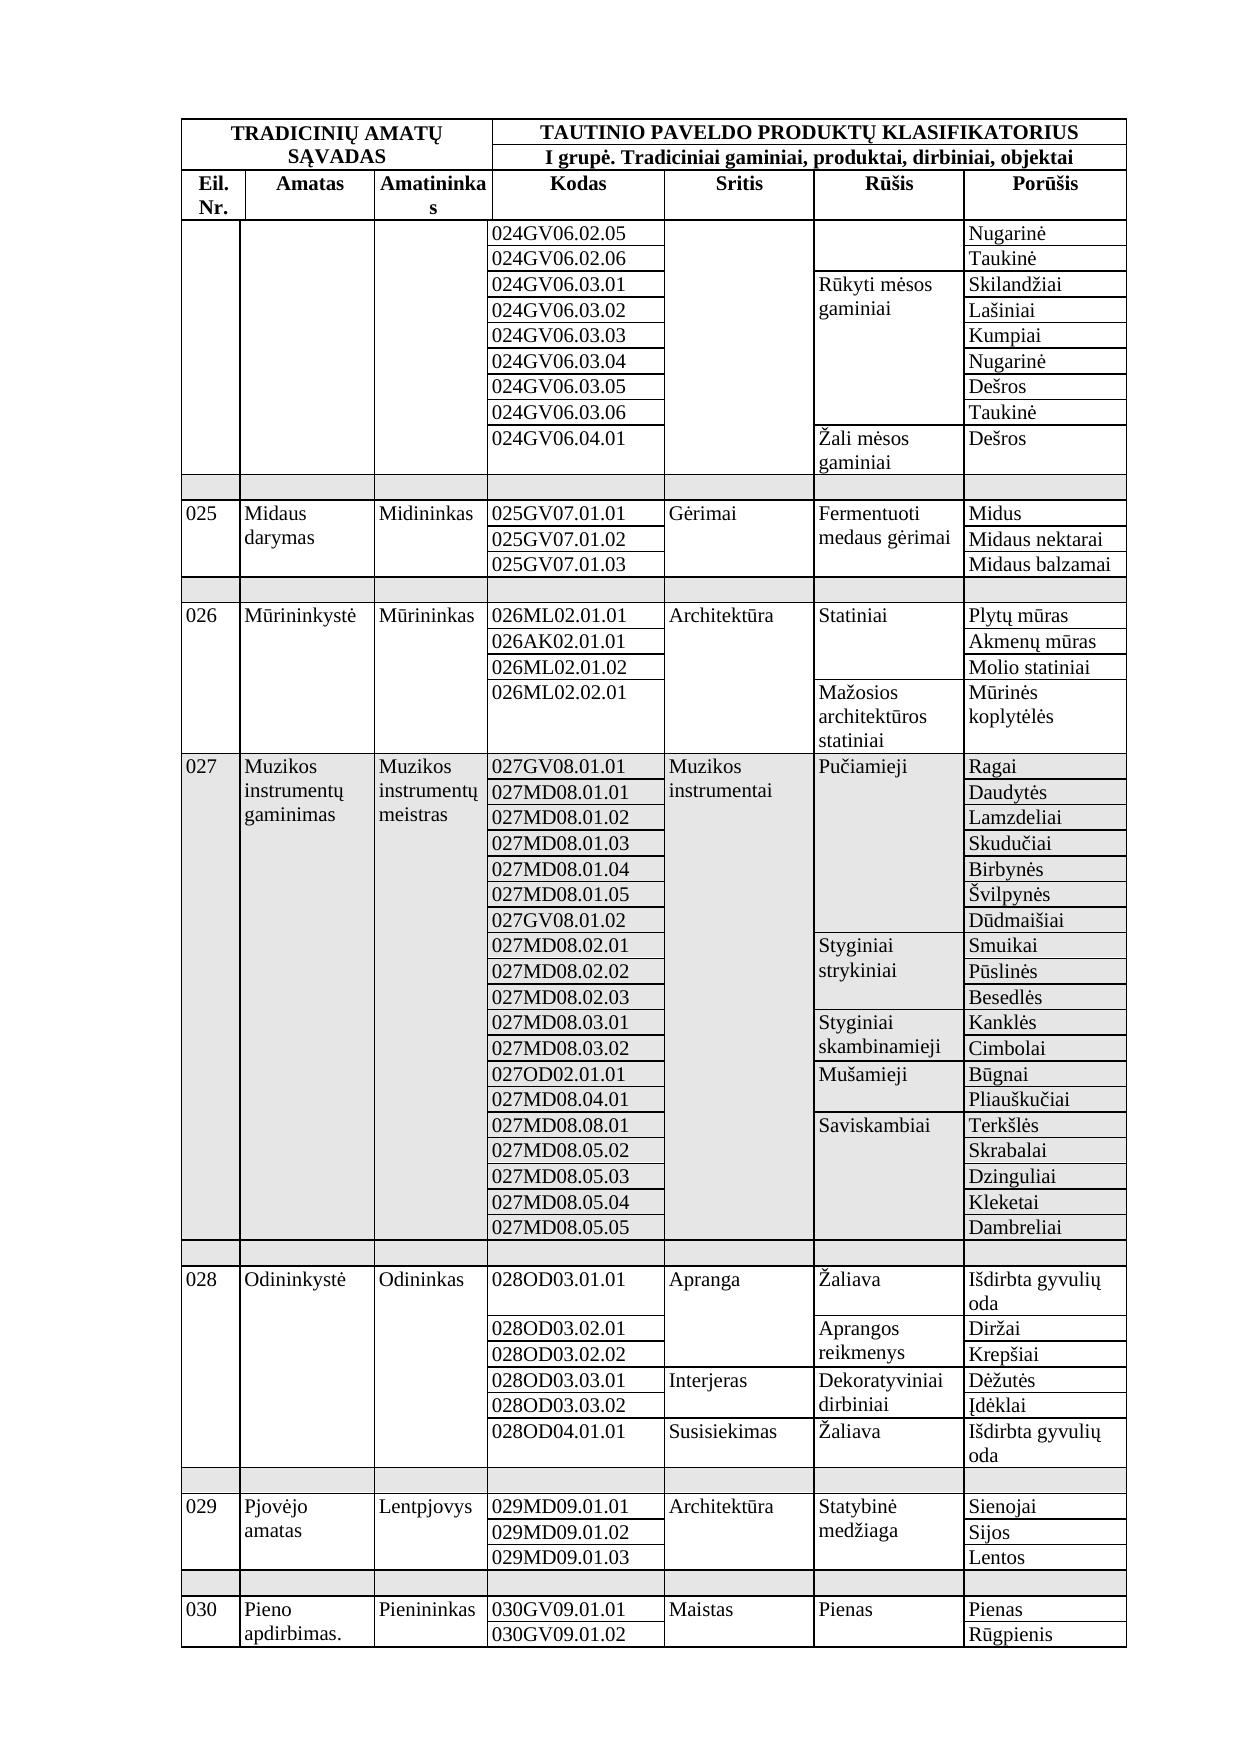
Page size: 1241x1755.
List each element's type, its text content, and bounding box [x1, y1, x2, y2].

table_cell Mūrinės koplytėlės [965, 680, 1126, 752]
table_cell [665, 1241, 813, 1265]
table_cell 028OD03.01.01 [488, 1267, 664, 1315]
table_cell Rūgpienis [965, 1622, 1126, 1646]
table_cell [241, 1241, 374, 1265]
table_cell Rūšis [815, 171, 963, 219]
table_cell Akmenų mūras [965, 629, 1126, 653]
table_cell 029MD09.01.02 [488, 1520, 664, 1544]
table_cell 029MD09.01.03 [488, 1545, 664, 1569]
table_cell 028OD03.03.02 [488, 1393, 664, 1417]
table_cell Rūkyti mėsos gaminiai [815, 272, 963, 424]
table_cell Krepšiai [965, 1342, 1126, 1366]
table_cell Pliauškučiai [965, 1087, 1126, 1111]
table_cell 024GV06.03.03 [488, 323, 664, 347]
table_cell Muzikos instrumentai [665, 754, 813, 1239]
table_cell 027MD08.02.03 [488, 985, 664, 1009]
table_cell Statiniai [815, 603, 963, 679]
table_cell [965, 578, 1126, 602]
table_cell 027MD08.02.01 [488, 933, 664, 957]
table_cell Pieno apdirbimas. [241, 1597, 374, 1646]
table_cell Skudučiai [965, 831, 1126, 855]
table_cell Plytų mūras [965, 603, 1126, 627]
table_cell 028OD04.01.01 [488, 1419, 664, 1467]
table_cell Kleketai [965, 1190, 1126, 1214]
table_cell 027MD08.03.02 [488, 1036, 664, 1060]
table_cell 025 [182, 501, 239, 576]
table_cell Dešros [965, 375, 1126, 398]
table_cell Sritis [665, 171, 813, 219]
table_cell Ragai [965, 754, 1126, 778]
table_cell [182, 221, 239, 474]
table_cell Odininkas [375, 1267, 487, 1467]
table_cell Kanklės [965, 1010, 1126, 1034]
table_cell [815, 475, 963, 499]
table_cell 025GV07.01.03 [488, 552, 664, 576]
table_cell Lentpjovys [375, 1494, 487, 1569]
table_cell Mūrininkas [375, 603, 487, 752]
table_cell Muzikos instrumentų gaminimas [241, 754, 374, 1239]
table_cell [665, 578, 813, 602]
table_cell Muzikos instrumentų meistras [375, 754, 487, 1239]
table_cell Midaus nektarai [965, 527, 1126, 551]
table_cell 024GV06.02.05 [488, 221, 664, 245]
table_cell 025GV07.01.02 [488, 527, 664, 551]
table_cell [241, 221, 374, 474]
table_cell Amatininkas [375, 171, 492, 219]
table_cell Amatas [246, 171, 374, 219]
table_cell 026ML02.01.02 [488, 655, 664, 679]
table_cell Styginiai strykiniai [815, 933, 963, 1009]
table_header TAUTINIO PAVELDO PRODUKTŲ KLASIFIKATORIUS [493, 120, 1126, 144]
table_cell 024GV06.03.06 [488, 400, 664, 424]
table_cell 028OD03.02.01 [488, 1316, 664, 1340]
table_cell [815, 1241, 963, 1265]
table_cell 026 [182, 603, 239, 752]
table_cell Dzinguliai [965, 1164, 1126, 1188]
table_cell Dūdmaišiai [965, 908, 1126, 932]
table_cell 027MD08.01.03 [488, 831, 664, 855]
table_cell [665, 1468, 813, 1492]
table_cell 027MD08.02.02 [488, 959, 664, 983]
table_cell Žaliava [815, 1267, 963, 1315]
table_cell Pučiamieji [815, 754, 963, 932]
table_cell Švilpynės [965, 882, 1126, 906]
table_cell Lašiniai [965, 298, 1126, 322]
table_cell [375, 1571, 487, 1595]
table_cell Susisiekimas [665, 1419, 813, 1467]
table_cell Midininkas [375, 501, 487, 576]
table_cell 024GV06.02.06 [488, 246, 664, 270]
table_cell Kodas [493, 171, 664, 219]
table_cell Terkšlės [965, 1113, 1126, 1137]
table_cell [488, 1241, 664, 1265]
table_cell Fermentuoti medaus gėrimai [815, 501, 963, 576]
table_cell 027MD08.05.05 [488, 1215, 664, 1239]
table_cell Dešros [965, 426, 1126, 474]
table_cell 029 [182, 1494, 239, 1569]
table_cell 027GV08.01.01 [488, 754, 664, 778]
table_cell 024GV06.03.02 [488, 298, 664, 322]
table_cell Dambreliai [965, 1215, 1126, 1239]
table_cell Aprangos reikmenys [815, 1316, 963, 1366]
table_cell 027 [182, 754, 239, 1239]
table_cell Nugarinė [965, 221, 1126, 245]
table_cell [241, 1468, 374, 1492]
table_cell Porūšis [965, 171, 1126, 219]
table_cell Midaus balzamai [965, 552, 1126, 576]
table_cell Interjeras [665, 1368, 813, 1417]
table_cell 029MD09.01.01 [488, 1494, 664, 1518]
table_cell Midus [965, 501, 1126, 525]
table_cell I grupė. Tradiciniai gaminiai, produktai, dirbiniai, objektai [493, 145, 1126, 169]
table_cell Statybinė medžiaga [815, 1494, 963, 1569]
table_cell 027MD08.05.02 [488, 1138, 664, 1162]
table_cell Diržai [965, 1316, 1126, 1340]
table_cell Sijos [965, 1520, 1126, 1544]
table_cell [182, 1241, 239, 1265]
table_cell [665, 1571, 813, 1595]
table_cell [965, 1241, 1126, 1265]
table_cell 026ML02.02.01 [488, 680, 664, 752]
table_cell [241, 1571, 374, 1595]
table_cell Taukinė [965, 246, 1126, 270]
table_cell [815, 1571, 963, 1595]
table_cell [375, 1241, 487, 1265]
table_cell 027MD08.08.01 [488, 1113, 664, 1137]
table_cell Gėrimai [665, 501, 813, 576]
table_cell Besedlės [965, 985, 1126, 1009]
table_cell Mažosios architektūros statiniai [815, 680, 963, 752]
table_header TRADICINIŲ AMATŲ SĄVADAS [182, 120, 492, 169]
table_cell 026AK02.01.01 [488, 629, 664, 653]
table_cell Architektūra [665, 1494, 813, 1569]
table_cell Smuikai [965, 933, 1126, 957]
table_cell [488, 475, 664, 499]
table_cell [815, 578, 963, 602]
table_cell [182, 475, 239, 499]
table_cell 027GV08.01.02 [488, 908, 664, 932]
table_cell Būgnai [965, 1062, 1126, 1086]
table_cell Išdirbta gyvulių oda [965, 1419, 1126, 1467]
table_cell [182, 1571, 239, 1595]
table_cell Pūslinės [965, 959, 1126, 983]
table_cell 027OD02.01.01 [488, 1062, 664, 1086]
table_cell 027MD08.05.04 [488, 1190, 664, 1214]
table_cell 024GV06.04.01 [488, 426, 664, 474]
table_cell [241, 578, 374, 602]
table_cell 024GV06.03.01 [488, 272, 664, 296]
table_cell Kumpiai [965, 323, 1126, 347]
table_cell [965, 1571, 1126, 1595]
table_cell 027MD08.01.01 [488, 780, 664, 804]
table_cell [965, 475, 1126, 499]
table_cell Nugarinė [965, 349, 1126, 373]
table_cell Skrabalai [965, 1138, 1126, 1162]
table_cell [488, 1571, 664, 1595]
table_cell 025GV07.01.01 [488, 501, 664, 525]
table_cell [182, 1468, 239, 1492]
table_cell [375, 221, 487, 474]
table_cell 030GV09.01.02 [488, 1622, 664, 1646]
table_cell Lamzdeliai [965, 805, 1126, 829]
table_cell Pjovėjo amatas [241, 1494, 374, 1569]
table_cell 030 [182, 1597, 239, 1646]
table_cell Žali mėsos gaminiai [815, 426, 963, 474]
table_cell 028OD03.02.02 [488, 1342, 664, 1366]
table_cell Pienas [965, 1597, 1126, 1621]
table_cell [375, 475, 487, 499]
table_cell [665, 475, 813, 499]
table_cell Maistas [665, 1597, 813, 1646]
table_cell Įdėklai [965, 1393, 1126, 1417]
table_cell Cimbolai [965, 1036, 1126, 1060]
table_cell Birbynės [965, 857, 1126, 881]
table_cell 027MD08.03.01 [488, 1010, 664, 1034]
table_cell Išdirbta gyvulių oda [965, 1267, 1126, 1315]
table_cell [375, 578, 487, 602]
table_cell Pienininkas [375, 1597, 487, 1646]
table_cell Architektūra [665, 603, 813, 752]
table_cell Skilandžiai [965, 272, 1126, 296]
table_cell [665, 221, 813, 474]
table_cell 024GV06.03.05 [488, 375, 664, 398]
table_cell [815, 1468, 963, 1492]
table_cell Mušamieji [815, 1062, 963, 1111]
table_cell Mūrininkystė [241, 603, 374, 752]
table_cell Taukinė [965, 400, 1126, 424]
table_cell Saviskambiai [815, 1113, 963, 1239]
table_cell [965, 1468, 1126, 1492]
table_cell Daudytės [965, 780, 1126, 804]
table_cell 030GV09.01.01 [488, 1597, 664, 1621]
table_cell 027MD08.01.02 [488, 805, 664, 829]
table_cell Odininkystė [241, 1267, 374, 1467]
table_cell [375, 1468, 487, 1492]
table_cell [182, 578, 239, 602]
table_cell Dekoratyviniai dirbiniai [815, 1368, 963, 1417]
table_cell 027MD08.04.01 [488, 1087, 664, 1111]
table_cell Sienojai [965, 1494, 1126, 1518]
table_cell [815, 221, 963, 270]
table_cell 027MD08.01.04 [488, 857, 664, 881]
table_cell 028 [182, 1267, 239, 1467]
table_cell 027MD08.05.03 [488, 1164, 664, 1188]
table_cell Lentos [965, 1545, 1126, 1569]
table_cell 027MD08.01.05 [488, 882, 664, 906]
table_cell Dėžutės [965, 1368, 1126, 1392]
table_cell Pienas [815, 1597, 963, 1646]
table_cell [488, 578, 664, 602]
table_cell [488, 1468, 664, 1492]
table_cell 024GV06.03.04 [488, 349, 664, 373]
table_cell Žaliava [815, 1419, 963, 1467]
table_cell Styginiai skambinamieji [815, 1010, 963, 1060]
table_cell 028OD03.03.01 [488, 1368, 664, 1392]
table_cell Midaus darymas [241, 501, 374, 576]
table_cell [241, 475, 374, 499]
table_cell 026ML02.01.01 [488, 603, 664, 627]
table_cell Eil. Nr. [182, 171, 245, 219]
table_cell Apranga [665, 1267, 813, 1366]
table_cell Molio statiniai [965, 655, 1126, 679]
